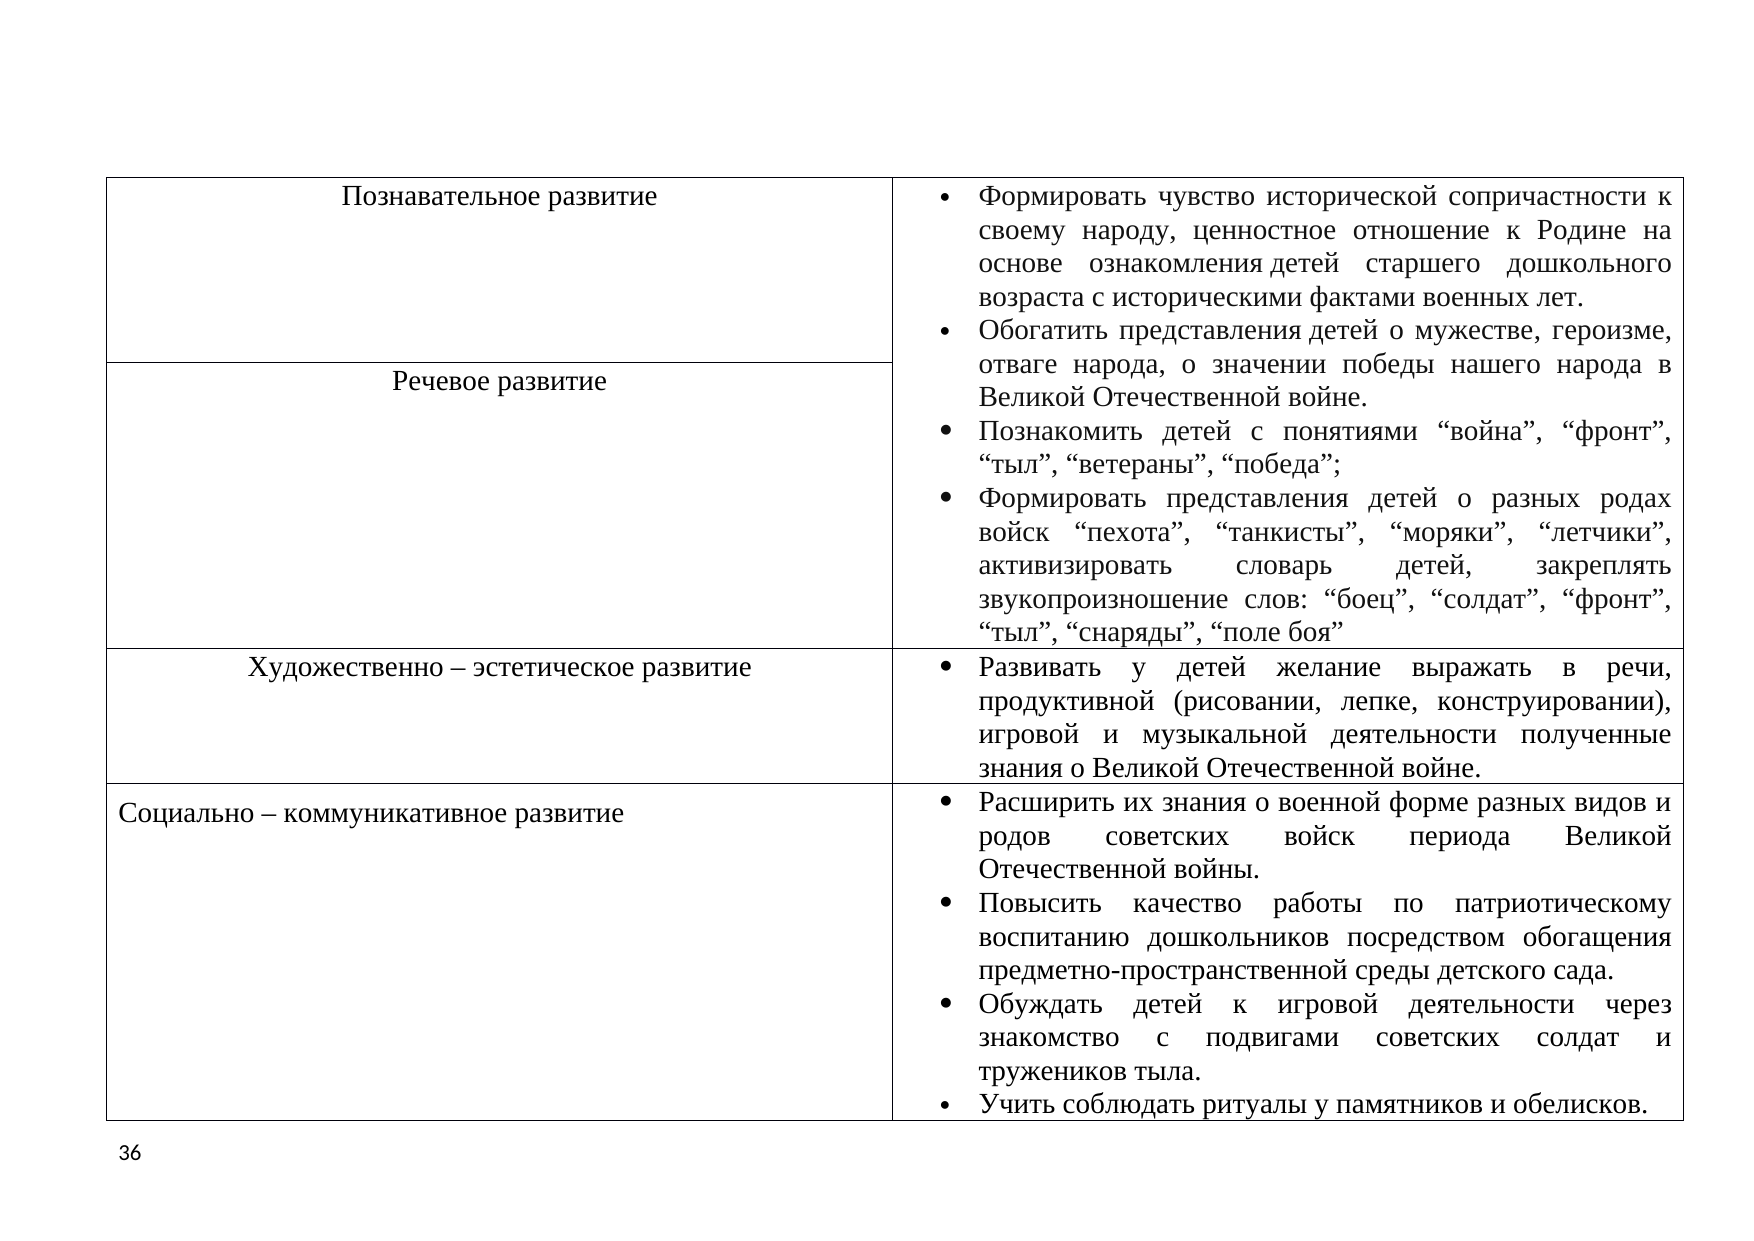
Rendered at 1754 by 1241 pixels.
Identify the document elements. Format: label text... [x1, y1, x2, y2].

table_cell Познавательное развитие [107, 178, 892, 362]
table_cell Развивать у детей желание выражать в речи, продуктивной (рисовании, лепке, конструировании), игровой и музыкальной деятельности полученные знания о Великой Отечественной войне. [893, 649, 1683, 783]
table_cell Речевое развитие [107, 363, 892, 648]
table_cell Формировать чувство исторической сопричастности к своему народу, ценностное отношение к Родине на основе ознакомления детей старшего дошкольного возраста с историческими фактами военных лет. Обогатить представления детей о мужестве, героизме, отваге народа, о значении победы нашего народа в Великой Отечественной войне. Познакомить детей с понятиями “война”, “фронт”, “тыл”, “ветераны”, “победа”; Формировать представления детей о разных родах войск “пехота”, “танкисты”, “моряки”, “летчики”, активизировать словарь детей, закреплять звукопроизношение слов: “боец”, “солдат”, “фронт”, “тыл”, “снаряды”, “поле боя” [893, 178, 1683, 648]
table_cell Расширить их знания о военной форме разных видов и родов советских войск периода Великой Отечественной войны. Повысить качество работы по патриотическому воспитанию дошкольников посредством обогащения предметно-пространственной среды детского сада. Обуждать детей к игровой деятельности через знакомство с подвигами советских солдат и тружеников тыла. Учить соблюдать ритуалы у памятников и обелисков. [893, 784, 1683, 1120]
table_cell Художественно – эстетическое развитие [107, 649, 892, 783]
table_cell Социально – коммуникативное развитие [107, 784, 892, 1120]
